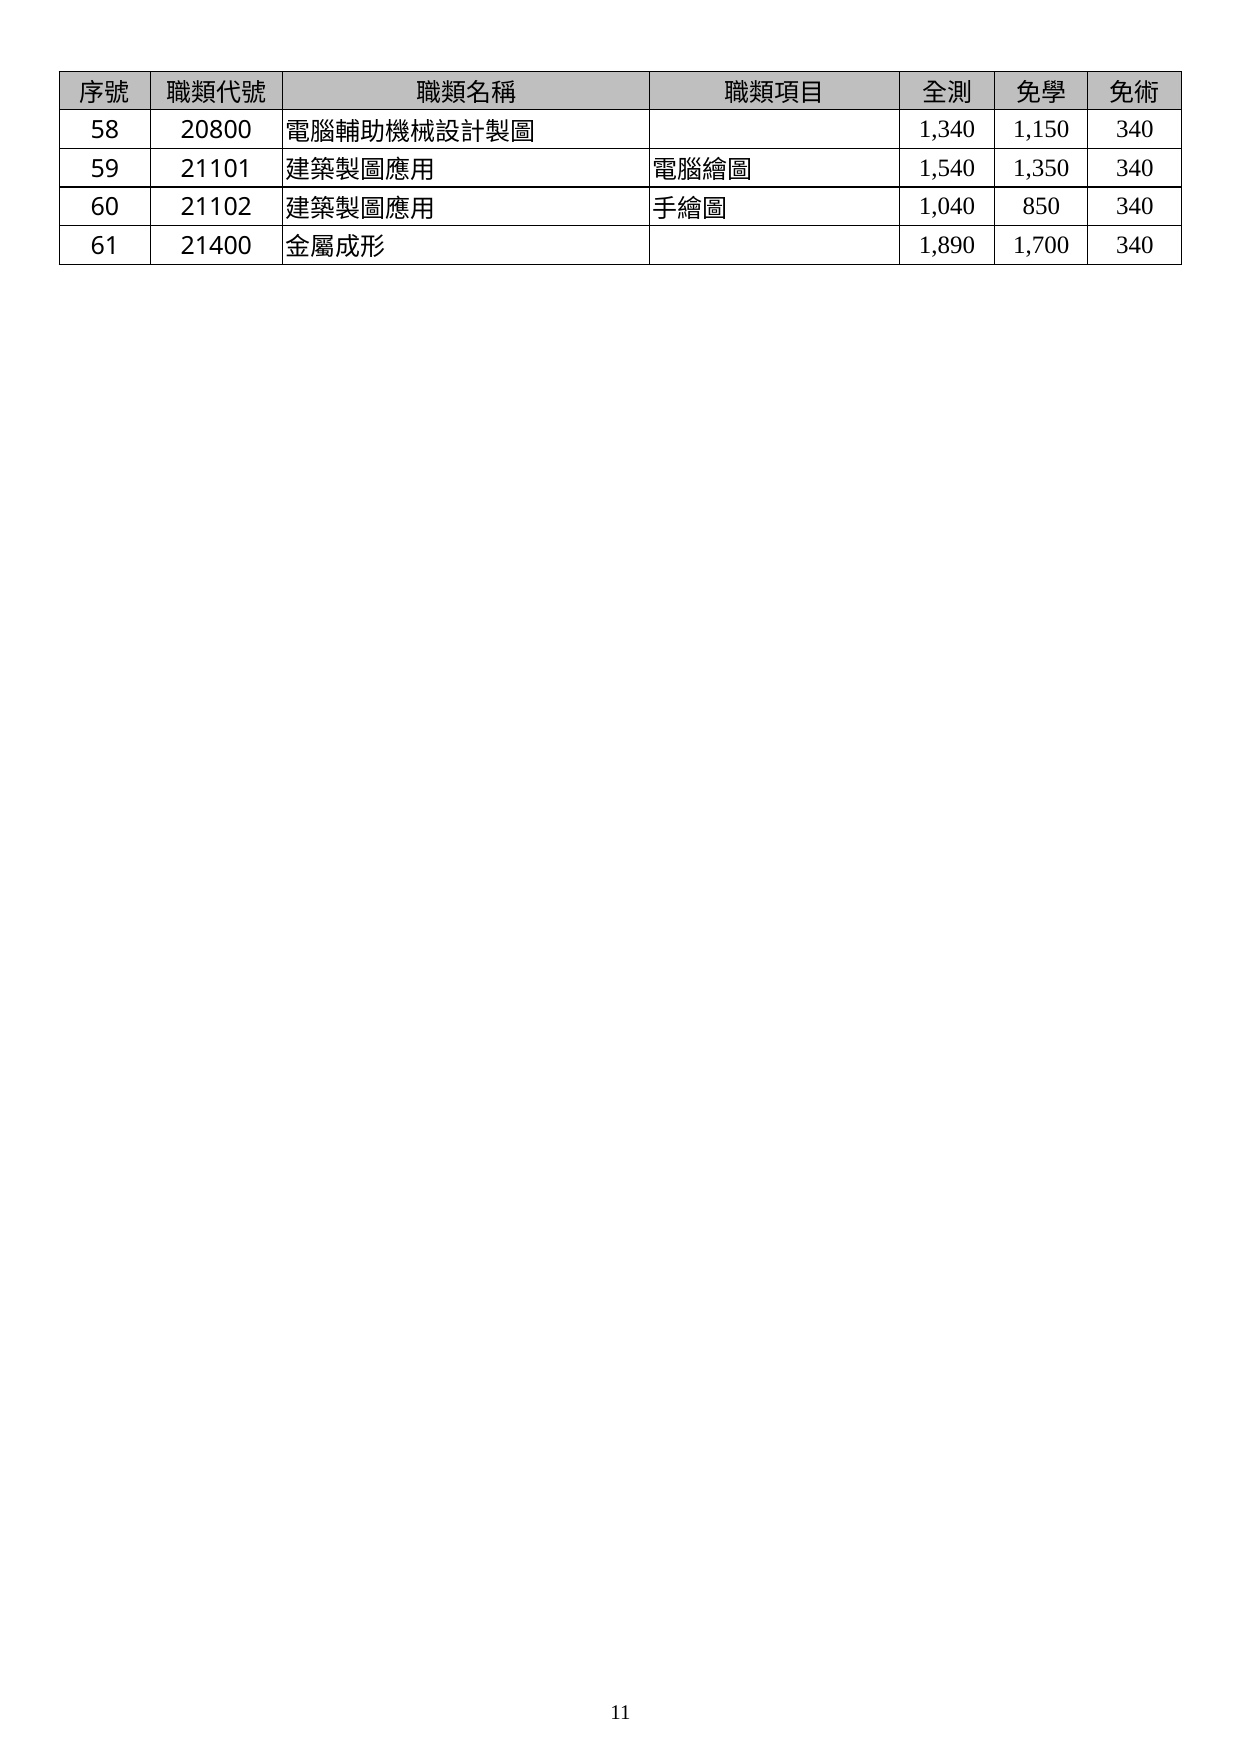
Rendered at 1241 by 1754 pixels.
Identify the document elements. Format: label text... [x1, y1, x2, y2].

table_cell 電腦繪圖 [650, 149, 899, 186]
table_cell 60 [60, 188, 150, 225]
table_cell 1,700 [995, 226, 1087, 263]
table_header 免學 [995, 72, 1087, 109]
table_cell 59 [60, 149, 150, 186]
table_cell 340 [1088, 188, 1181, 225]
table_header 職類名稱 [283, 72, 649, 109]
table_cell 1,540 [900, 149, 994, 186]
table_header 全測 [900, 72, 994, 109]
table_cell 61 [60, 226, 150, 263]
table_cell 1,040 [900, 188, 994, 225]
table_cell 21400 [151, 226, 282, 263]
table_cell 1,890 [900, 226, 994, 263]
table_cell 21102 [151, 188, 282, 225]
table_cell 850 [995, 188, 1087, 225]
table_cell [650, 110, 899, 148]
table_cell 340 [1088, 110, 1181, 148]
table_header 序號 [60, 72, 150, 109]
table_cell 電腦輔助機械設計製圖 [283, 110, 649, 148]
table_cell 340 [1088, 226, 1181, 263]
table_cell [650, 226, 899, 263]
table_header 免術 [1088, 72, 1181, 109]
table_header 職類項目 [650, 72, 899, 109]
table_cell 建築製圖應用 [283, 188, 649, 225]
table_cell 340 [1088, 149, 1181, 186]
table_cell 58 [60, 110, 150, 148]
table_cell 1,150 [995, 110, 1087, 148]
table_cell 建築製圖應用 [283, 149, 649, 186]
table_cell 1,340 [900, 110, 994, 148]
table_cell 20800 [151, 110, 282, 148]
table_cell 1,350 [995, 149, 1087, 186]
table_cell 手繪圖 [650, 188, 899, 225]
table_cell 21101 [151, 149, 282, 186]
table_cell 金屬成形 [283, 226, 649, 263]
table_header 職類代號 [151, 72, 282, 109]
